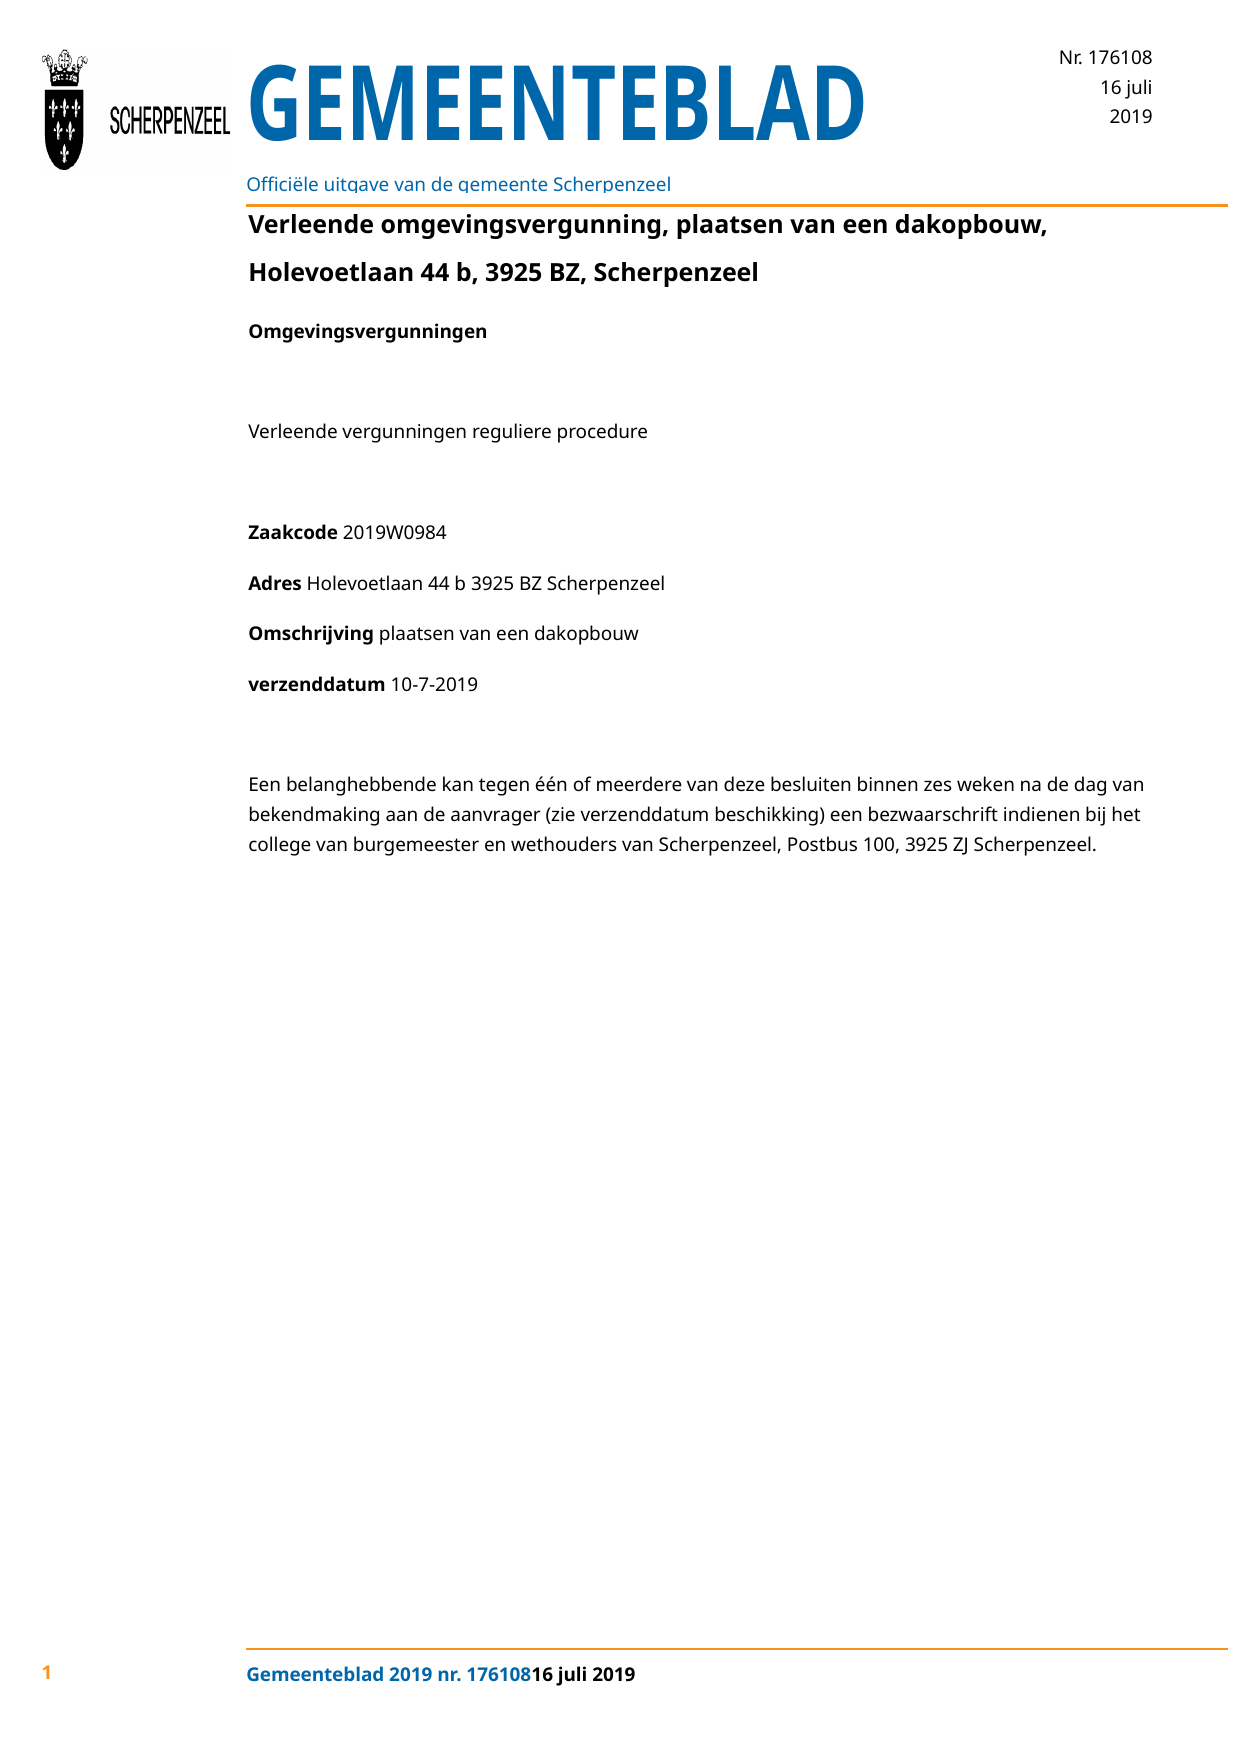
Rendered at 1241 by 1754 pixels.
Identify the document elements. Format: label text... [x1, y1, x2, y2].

text Verleende omgevingsvergunning, plaatsen van een dakopbouw, Holevoetlaan 44 b, 3925 BZ, Scherpenzeel [248, 207, 1152, 288]
text Omschrijving plaatsen van een dakopbouw [248, 620, 1152, 646]
text verzenddatum 10-7-2019 [248, 671, 1152, 697]
text Adres Holevoetlaan 44 b 3925 BZ Scherpenzeel [248, 570, 1152, 596]
text Zaakcode 2019W0984 [248, 519, 1152, 545]
text Een belanghebbende kan tegen één of meerdere van deze besluiten binnen zes weken na de dag van bekendmaking aan de aanvrager (zie verzenddatum beschikking) een bezwaarschrift indienen bij het college van burgemeester en wethouders van Scherpenzeel, Postbus 100, 3925 ZJ Scherpenzeel. [248, 772, 1152, 857]
picture [41, 47, 231, 172]
text Omgevingsvergunningen [248, 318, 1152, 344]
text Verleende vergunningen reguliere procedure [248, 419, 1152, 444]
